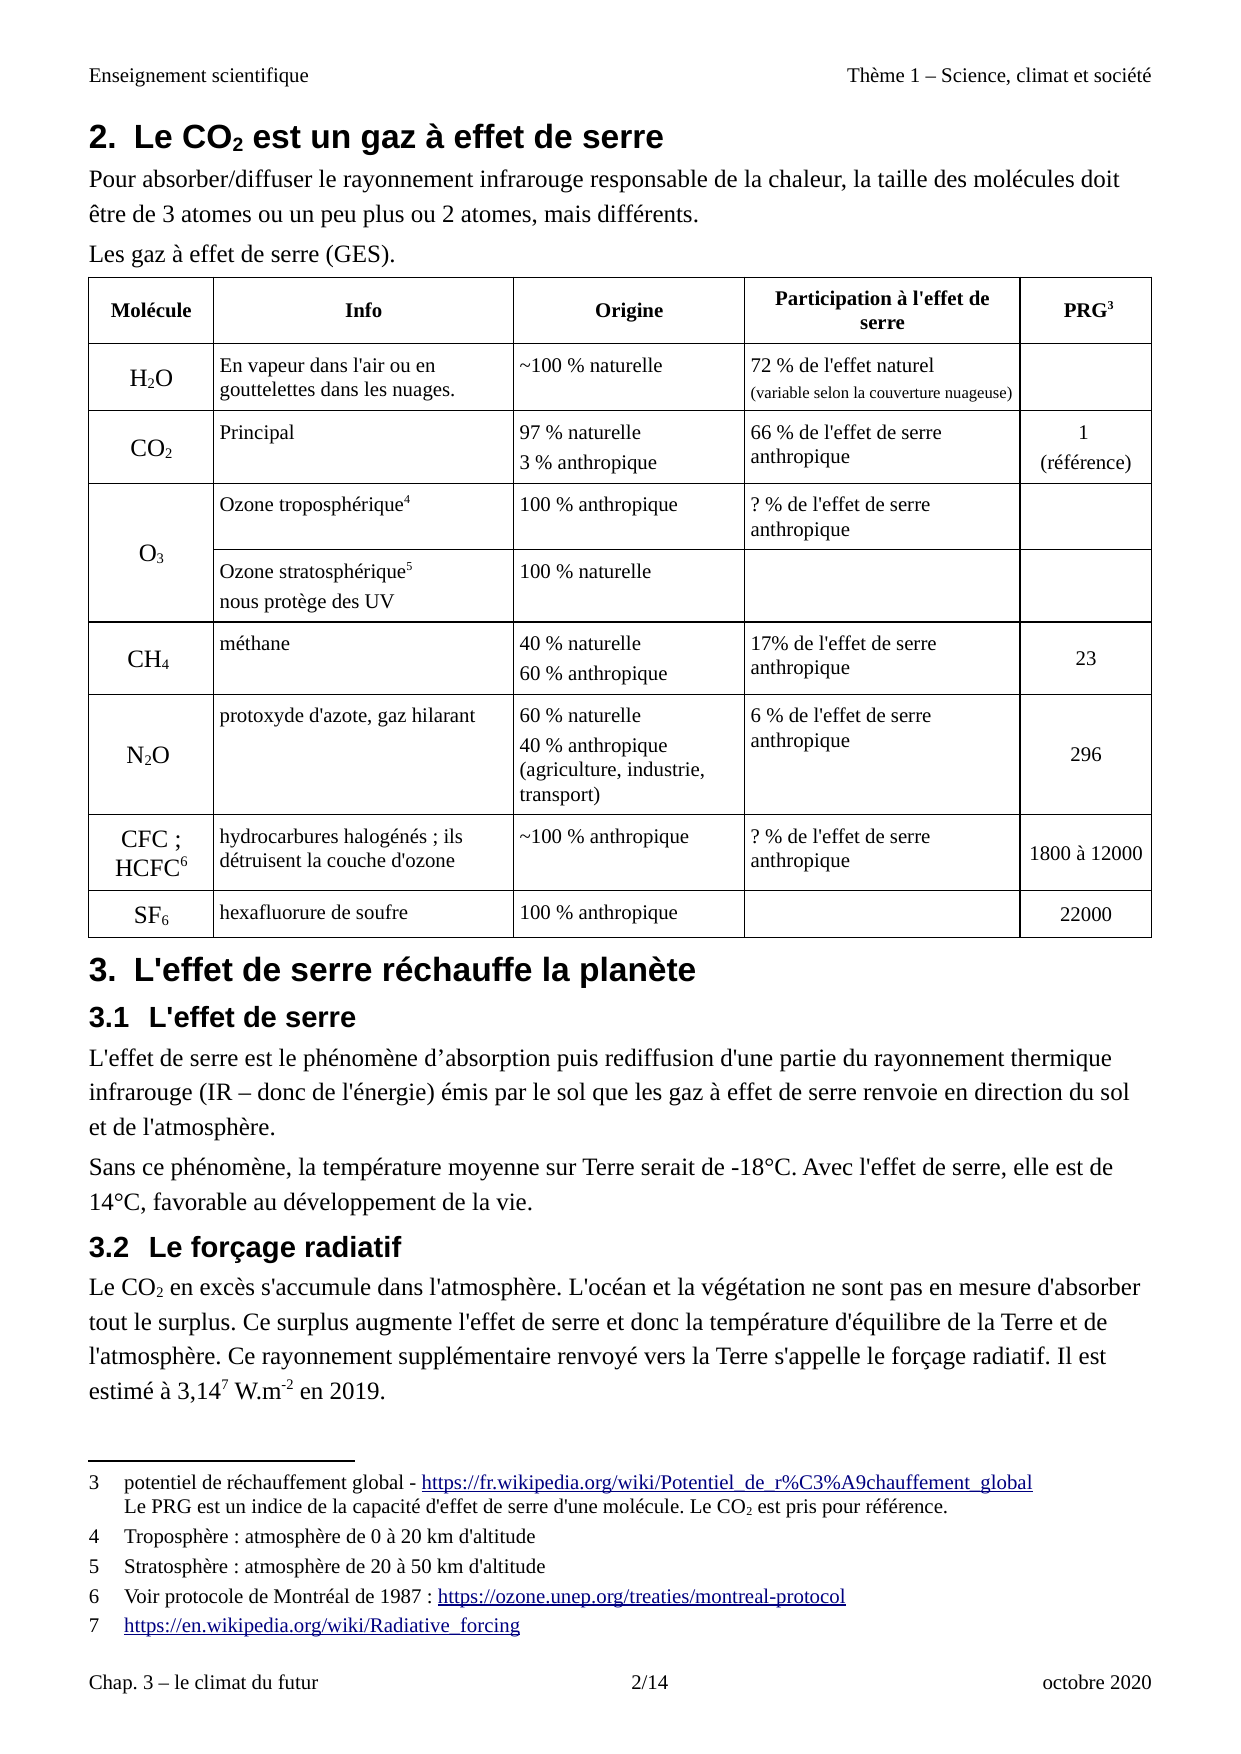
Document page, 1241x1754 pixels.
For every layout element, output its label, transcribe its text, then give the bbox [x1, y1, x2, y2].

table_cell protoxyde d'azote, gaz hilarant [214, 695, 513, 814]
subtitle L'effet de serre [88, 1000, 1152, 1034]
table_cell méthane [214, 623, 513, 694]
table_cell 296 [1021, 695, 1151, 814]
table_cell Principal [214, 411, 513, 483]
table_header Info [214, 278, 513, 343]
table_cell 100 % anthropique [514, 891, 744, 937]
table_cell H2O [89, 344, 213, 410]
table_cell 17% de l'effet de serre anthropique [745, 623, 1019, 694]
text Sans ce phénomène, la température moyenne sur Terre serait de -18°C. Avec l'effet de serre, elle est de 14°C, favorable au développement de la vie. [88, 1152, 1152, 1215]
table_cell [1021, 550, 1151, 621]
table_cell 23 [1021, 623, 1151, 694]
table_cell 22000 [1021, 891, 1151, 937]
table_cell hydrocarbures halogénés ; ils détruisent la couche d'ozone [214, 815, 513, 890]
table_cell 40 % naturelle 60 % anthropique [514, 623, 744, 694]
subtitle Le forçage radiatif [88, 1230, 1152, 1263]
table_cell ~100 % naturelle [514, 344, 744, 410]
table_cell 1 (référence) [1021, 411, 1151, 483]
table_cell [745, 891, 1019, 937]
table_cell CH4 [89, 623, 213, 694]
subtitle Le CO2 est un gaz à effet de serre [88, 117, 1152, 156]
table_cell ? % de l'effet de serre anthropique [745, 484, 1019, 549]
table_cell 100 % anthropique [514, 484, 744, 549]
text Les gaz à effet de serre (GES). [88, 239, 1152, 268]
text L'effet de serre est le phénomène d’absorption puis rediffusion d'une partie du rayonnement thermique infrarouge (IR – donc de l'énergie) émis par le sol que les gaz à effet de serre renvoie en direction du sol et de l'atmosphère. [88, 1043, 1152, 1141]
text Le CO2 en excès s'accumule dans l'atmosphère. L'océan et la végétation ne sont pas en mesure d'absorber tout le surplus. Ce surplus augmente l'effet de serre et donc la température d'équilibre de la Terre et de l'atmosphère. Ce rayonnement supplémentaire renvoyé vers la Terre s'appelle le forçage radiatif. Il est estimé à 3,14 W.m-2 en 2019. [88, 1272, 1152, 1404]
table_cell CO2 [89, 411, 213, 483]
table_cell En vapeur dans l'air ou en gouttelettes dans les nuages. [214, 344, 513, 410]
table_cell O3 [89, 484, 213, 621]
table_cell [1021, 344, 1151, 410]
table_cell 1800 à 12000 [1021, 815, 1151, 890]
text Pour absorber/diffuser le rayonnement infrarouge responsable de la chaleur, la taille des molécules doit être de 3 atomes ou un peu plus ou 2 atomes, mais différents. [88, 164, 1152, 228]
table_header Origine [514, 278, 744, 343]
table_cell ~100 % anthropique [514, 815, 744, 890]
table_cell [745, 550, 1019, 621]
table_cell 100 % naturelle [514, 550, 744, 621]
table_cell CFC ; HCFC [89, 815, 213, 890]
table_cell ? % de l'effet de serre anthropique [745, 815, 1019, 890]
table_cell 97 % naturelle 3 % anthropique [514, 411, 744, 483]
table_cell SF6 [89, 891, 213, 937]
table_cell N2O [89, 695, 213, 814]
table_cell 6 % de l'effet de serre anthropique [745, 695, 1019, 814]
table_cell Ozone troposphérique [214, 484, 513, 549]
table_header PRG [1021, 278, 1151, 343]
table_cell [1021, 484, 1151, 549]
subtitle L'effet de serre réchauffe la planète [88, 950, 1152, 988]
table_header Molécule [89, 278, 213, 343]
table_cell hexafluorure de soufre [214, 891, 513, 937]
table_cell 66 % de l'effet de serre anthropique [745, 411, 1019, 483]
table_header Participation à l'effet de serre [745, 278, 1019, 343]
table_cell Ozone stratosphérique nous protège des UV [214, 550, 513, 621]
table_cell 72 % de l'effet naturel (variable selon la couverture nuageuse) [745, 344, 1019, 410]
table_cell 60 % naturelle 40 % anthropique (agriculture, industrie, transport) [514, 695, 744, 814]
text https://en.wikipedia.org/wiki/Radiative_forcing [88, 1613, 1152, 1637]
